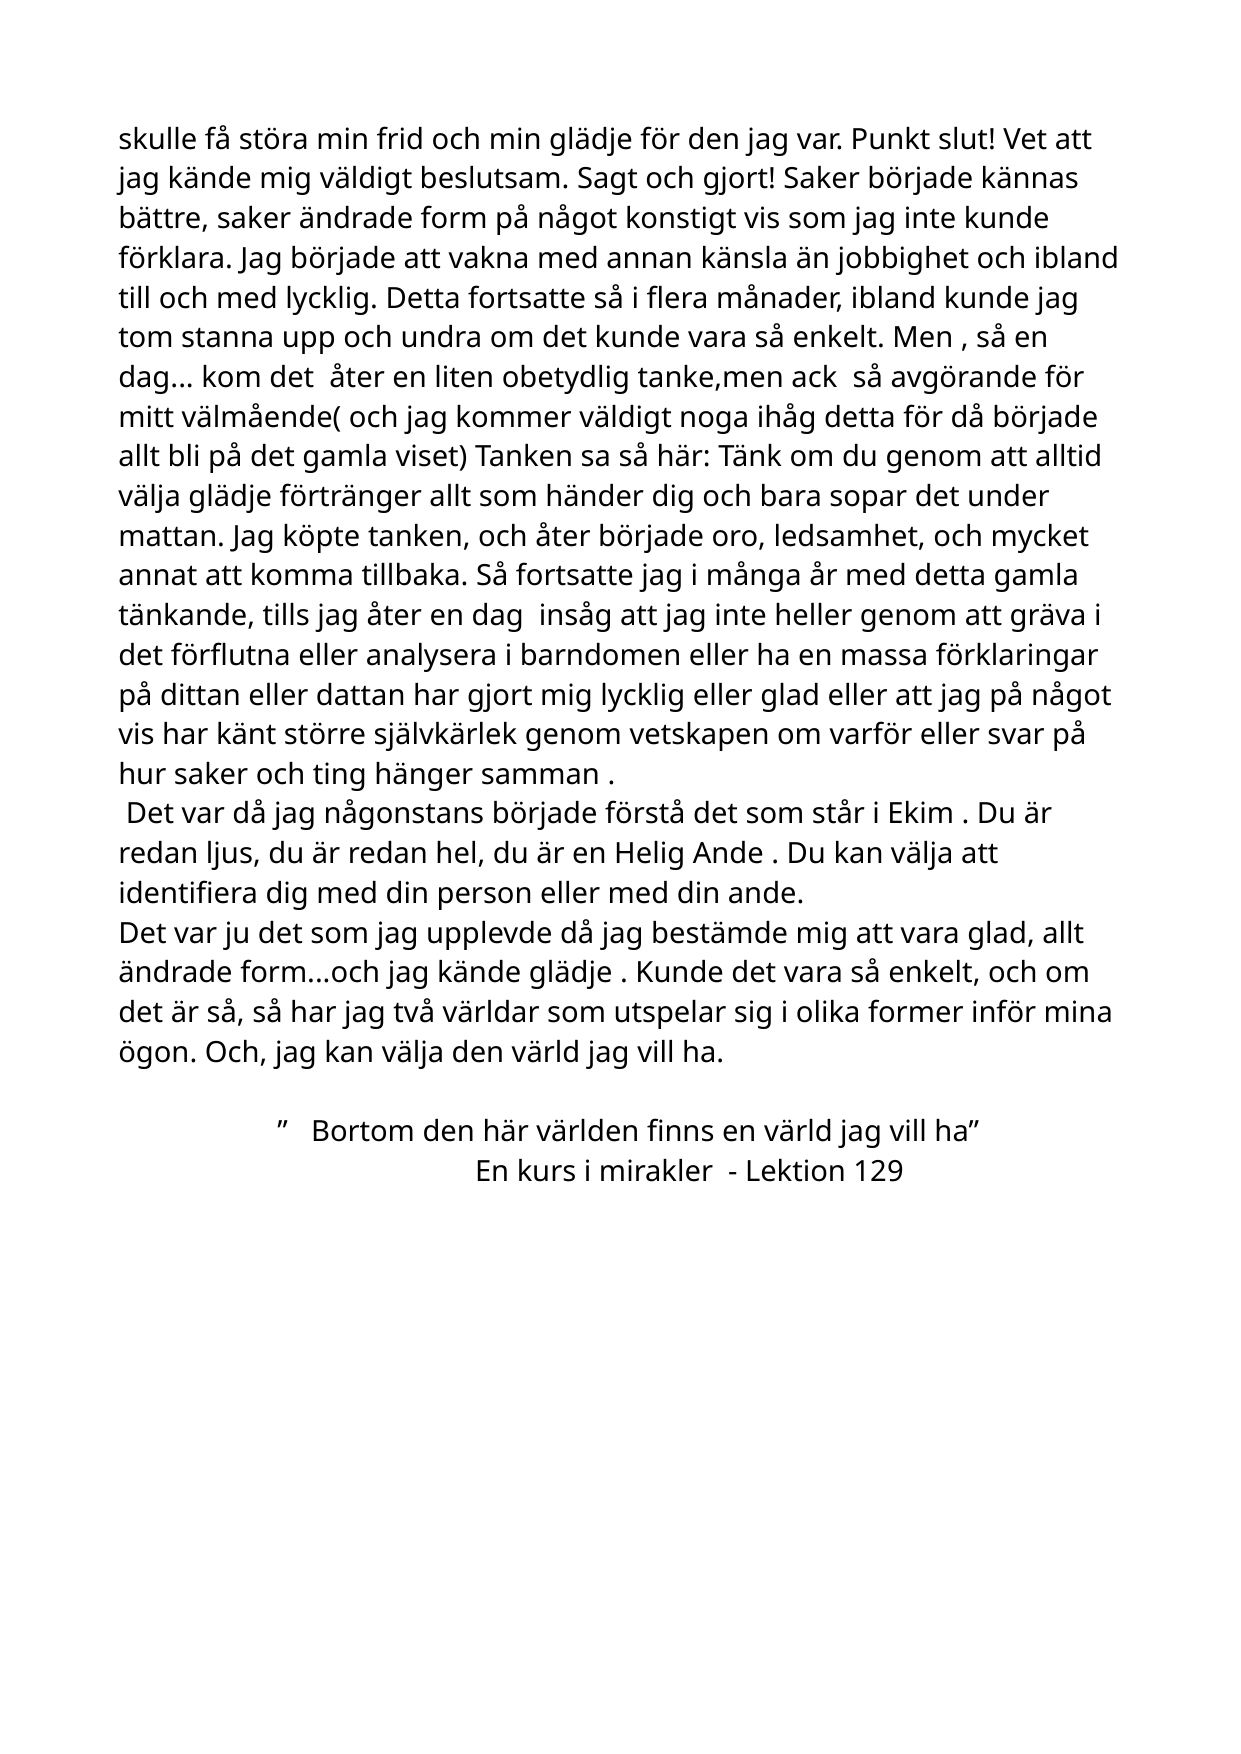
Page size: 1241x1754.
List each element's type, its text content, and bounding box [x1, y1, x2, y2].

text skulle få störa min frid och min glädje för den jag var. Punkt slut! Vet att jag kände mig väldigt beslutsam. Sagt och gjort! Saker började kännas bättre, saker ändrade form på något konstigt vis som jag inte kunde förklara. Jag började att vakna med annan känsla än jobbighet och ibland till och med lycklig. Detta fortsatte så i flera månader, ibland kunde jag tom stanna upp och undra om det kunde vara så enkelt. Men , så en dag... kom det åter en liten obetydlig tanke,men ack så avgörande för mitt välmående( och jag kommer väldigt noga ihåg detta för då började allt bli på det gamla viset) Tanken sa så här: Tänk om du genom att alltid välja glädje förtränger allt som händer dig och bara sopar det under mattan. Jag köpte tanken, och åter började oro, ledsamhet, och mycket annat att komma tillbaka. Så fortsatte jag i många år med detta gamla tänkande, tills jag åter en dag insåg att jag inte heller genom att gräva i det förflutna eller analysera i barndomen eller ha en massa förklaringar på dittan eller dattan har gjort mig lycklig eller glad eller att jag på något vis har känt större självkärlek genom vetskapen om varför eller svar på hur saker och ting hänger samman . [118, 118, 1122, 793]
text Det var då jag någonstans började förstå det som står i Ekim . Du är redan ljus, du är redan hel, du är en Helig Ande . Du kan välja att identifiera dig med din person eller med din ande. [118, 793, 1122, 912]
text ” Bortom den här världen finns en värld jag vill ha” [118, 1110, 1122, 1150]
text En kurs i mirakler - Lektion 129 [118, 1150, 1122, 1190]
text Det var ju det som jag upplevde då jag bestämde mig att vara glad, allt ändrade form...och jag kände glädje . Kunde det vara så enkelt, och om det är så, så har jag två världar som utspelar sig i olika former inför mina ögon. Och, jag kan välja den värld jag vill ha. [118, 912, 1122, 1071]
